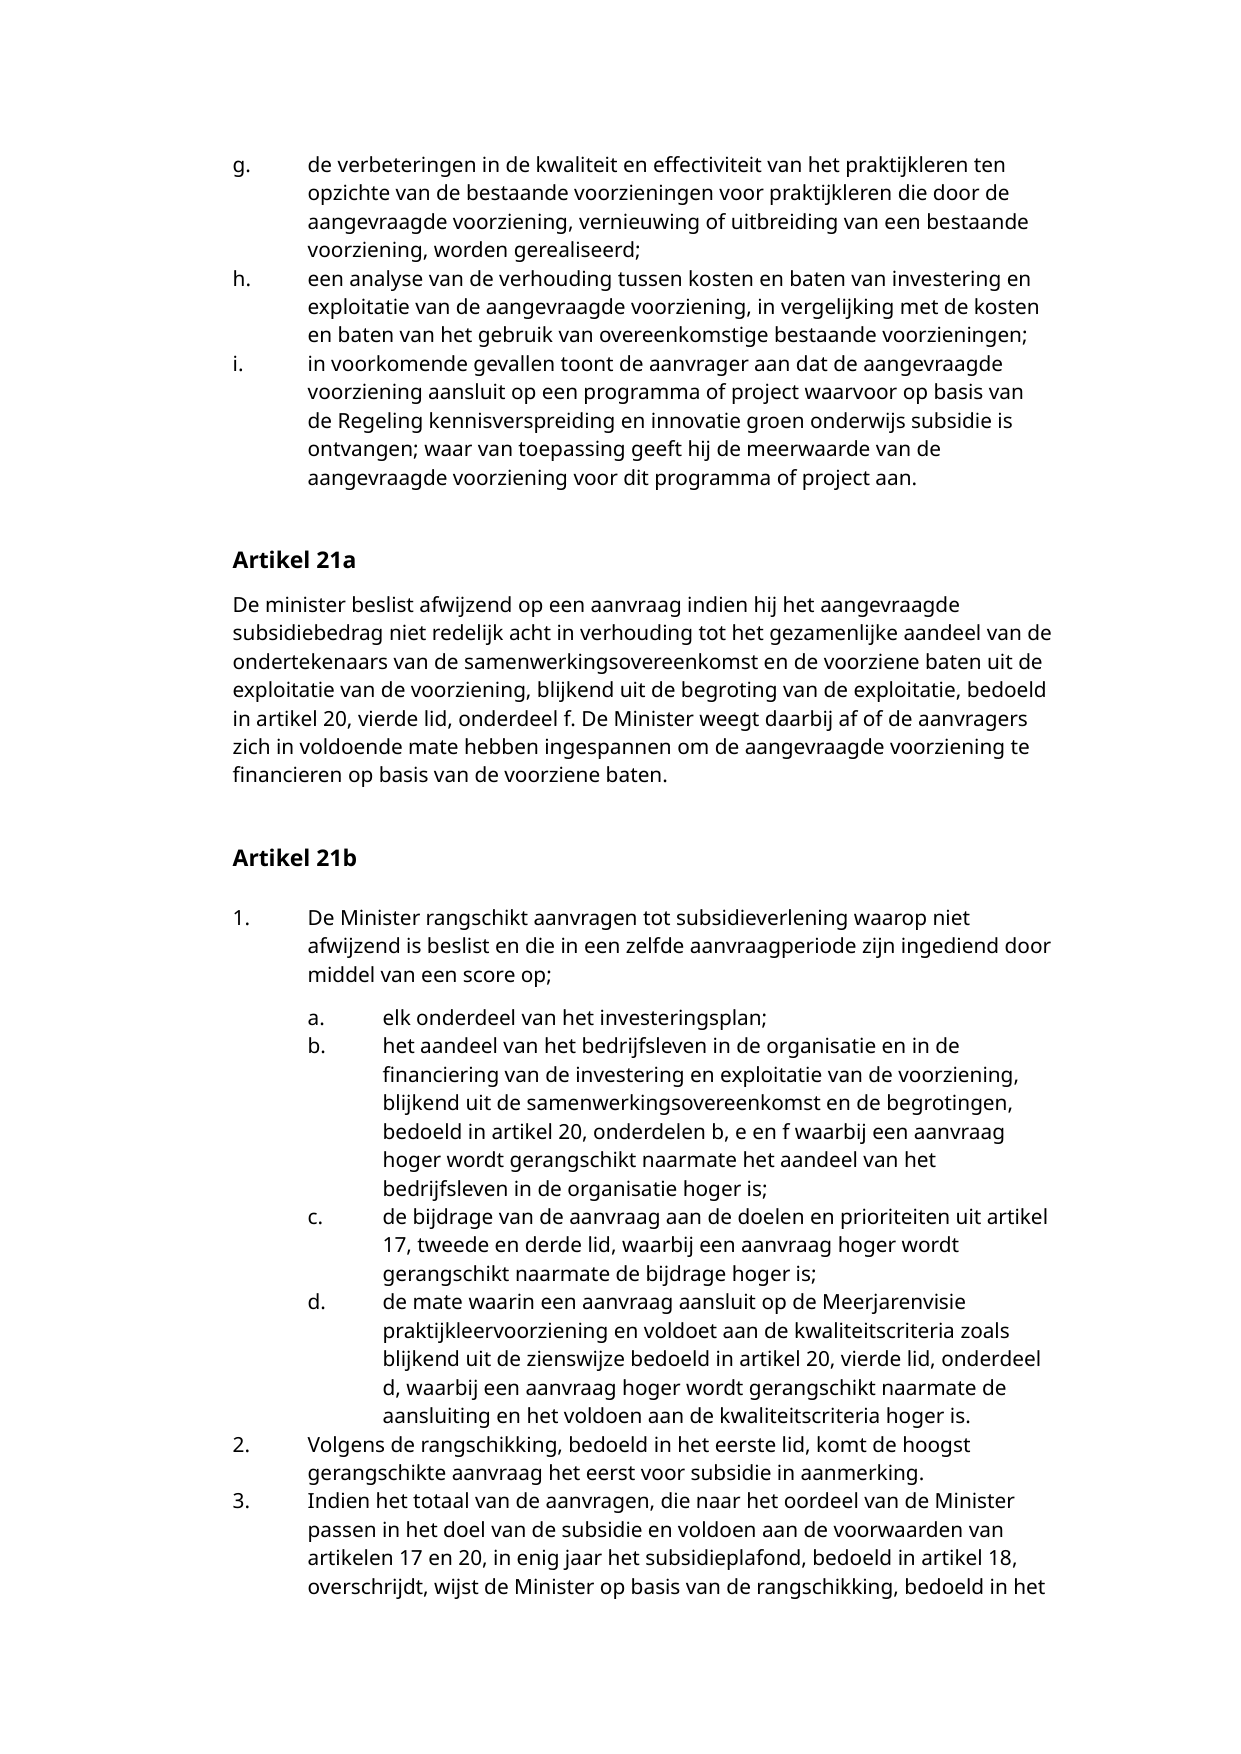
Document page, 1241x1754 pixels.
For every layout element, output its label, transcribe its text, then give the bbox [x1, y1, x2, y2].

list de verbeteringen in de kwaliteit en effectiviteit van het praktijkleren ten opzichte van de bestaande voorzieningen voor praktijkleren die door de aangevraagde voorziening, vernieuwing of uitbreiding van een bestaande voorziening, worden gerealiseerd; [232, 150, 1053, 264]
list Volgens de rangschikking, bedoeld in het eerste lid, komt de hoogst gerangschikte aanvraag het eerst voor subsidie in aanmerking. [232, 1430, 1053, 1487]
list in voorkomende gevallen toont de aanvrager aan dat de aangevraagde voorziening aansluit op een programma of project waarvoor op basis van de Regeling kennisverspreiding en innovatie groen onderwijs subsidie is ontvangen; waar van toepassing geeft hij de meerwaarde van de aangevraagde voorziening voor dit programma of project aan. [232, 349, 1053, 491]
list het aandeel van het bedrijfsleven in de organisatie en in de financiering van de investering en exploitatie van de voorziening, blijkend uit de samenwerkingsovereenkomst en de begrotingen, bedoeld in artikel 20, onderdelen b, e en f waarbij een aanvraag hoger wordt gerangschikt naarmate het aandeel van het bedrijfsleven in de organisatie hoger is; [307, 1032, 1053, 1202]
text De minister beslist afwijzend op een aanvraag indien hij het aangevraagde subsidiebedrag niet redelijk acht in verhouding tot het gezamenlijke aandeel van de ondertekenaars van de samenwerkingsovereenkomst en de voorziene baten uit de exploitatie van de voorziening, blijkend uit de begroting van de exploitatie, bedoeld in artikel 20, vierde lid, onderdeel f. De Minister weegt daarbij af of de aanvragers zich in voldoende mate hebben ingespannen om de aangevraagde voorziening te financieren op basis van de voorziene baten. [232, 590, 1053, 789]
list een analyse van de verhouding tussen kosten en baten van investering en exploitatie van de aangevraagde voorziening, in vergelijking met de kosten en baten van het gebruik van overeenkomstige bestaande voorzieningen; [232, 264, 1053, 349]
list elk onderdeel van het investeringsplan; [307, 1003, 1053, 1032]
list De Minister rangschikt aanvragen tot subsidieverlening waarop niet afwijzend is beslist en die in een zelfde aanvraagperiode zijn ingediend door middel van een score op; [232, 903, 1053, 988]
subtitle Artikel 21b [232, 842, 1053, 873]
subtitle Artikel 21a [232, 544, 1053, 575]
list de bijdrage van de aanvraag aan de doelen en prioriteiten uit artikel 17, tweede en derde lid, waarbij een aanvraag hoger wordt gerangschikt naarmate de bijdrage hoger is; [307, 1202, 1053, 1287]
list Indien het totaal van de aanvragen, die naar het oordeel van de Minister passen in het doel van de subsidie en voldoen aan de voorwaarden van artikelen 17 en 20, in enig jaar het subsidieplafond, bedoeld in artikel 18, overschrijdt, wijst de Minister op basis van de rangschikking, bedoeld in het [232, 1487, 1053, 1600]
list de mate waarin een aanvraag aansluit op de Meerjarenvisie praktijkleervoorziening en voldoet aan de kwaliteitscriteria zoals blijkend uit de zienswijze bedoeld in artikel 20, vierde lid, onderdeel d, waarbij een aanvraag hoger wordt gerangschikt naarmate de aansluiting en het voldoen aan de kwaliteitscriteria hoger is. [307, 1287, 1053, 1430]
